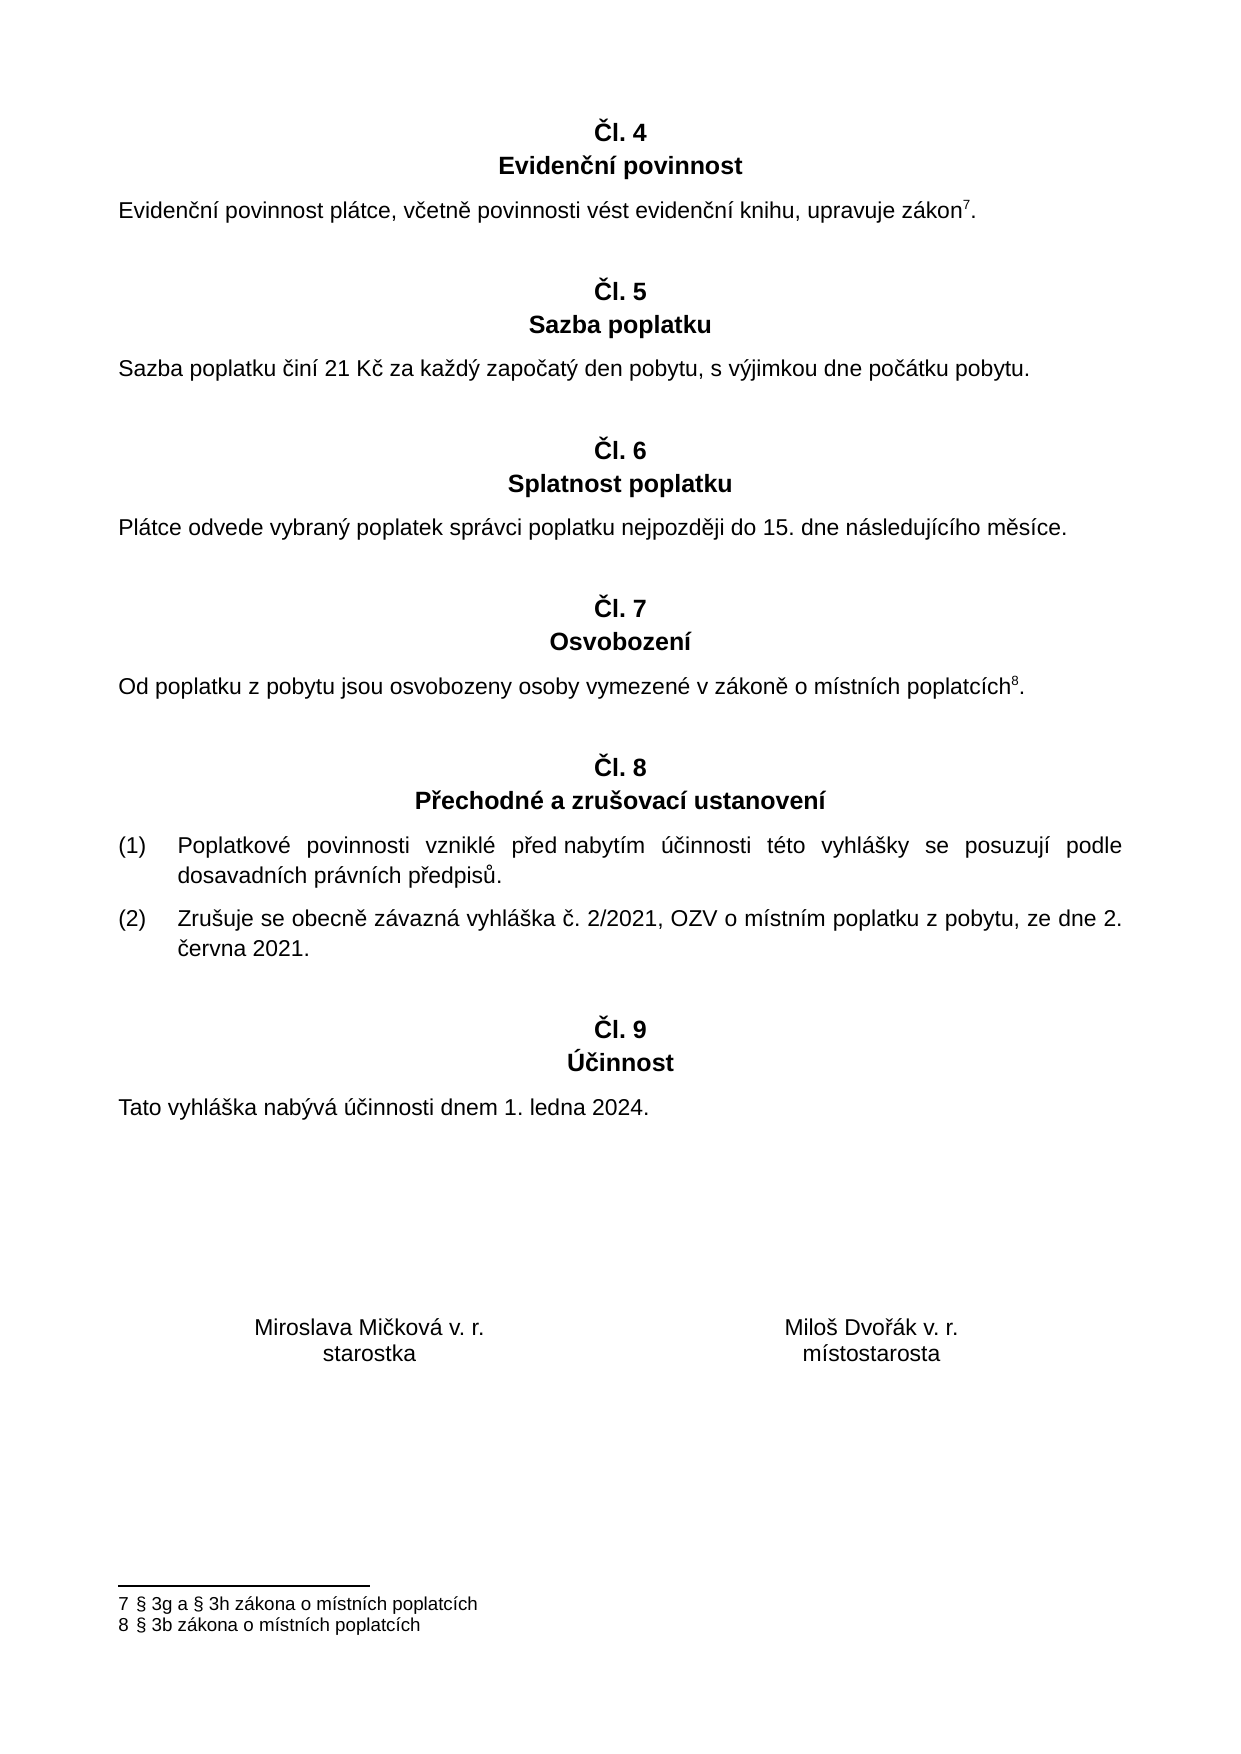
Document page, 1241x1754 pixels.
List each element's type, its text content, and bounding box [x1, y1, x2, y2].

subtitle Čl. 9 Účinnost [118, 1015, 1122, 1077]
subtitle Čl. 6 Splatnost poplatku [118, 436, 1122, 497]
text § 3g a § 3h zákona o místních poplatcích [118, 1592, 1122, 1614]
text Evidenční povinnost plátce, včetně povinnosti vést evidenční knihu, upravuje zákon. [118, 197, 1122, 223]
text Tato vyhláška nabývá účinnosti dnem 1. ledna 2024. [118, 1093, 1122, 1120]
text Od poplatku z pobytu jsou osvobozeny osoby vymezené v zákoně o místních poplatcích. [118, 673, 1122, 699]
text § 3b zákona o místních poplatcích [118, 1614, 1122, 1635]
text Sazba poplatku činí 21 Kč za každý započatý den pobytu, s výjimkou dne počátku pobytu. [118, 355, 1122, 382]
list Zrušuje se obecně závazná vyhláška č. 2/2021, OZV o místním poplatku z pobytu, ze dne 2. června 2021. [118, 904, 1122, 961]
table_cell [620, 1373, 1122, 1491]
subtitle Čl. 7 Osvobození [118, 594, 1122, 656]
text Plátce odvede vybraný poplatek správci poplatku nejpozději do 15. dne následujícího měsíce. [118, 514, 1122, 541]
list Poplatkové povinnosti vzniklé před nabytím účinnosti této vyhlášky se posuzují podle dosavadních právních předpisů. [118, 832, 1122, 888]
subtitle Čl. 5 Sazba poplatku [118, 277, 1122, 339]
table_header Miloš Dvořák v. r. místostarosta [620, 1254, 1122, 1372]
subtitle Čl. 4 Evidenční povinnost [118, 118, 1122, 180]
subtitle Čl. 8 Přechodné a zrušovací ustanovení [118, 753, 1122, 815]
table_header Miroslava Mičková v. r. starostka [118, 1254, 620, 1372]
table_cell [118, 1373, 620, 1491]
